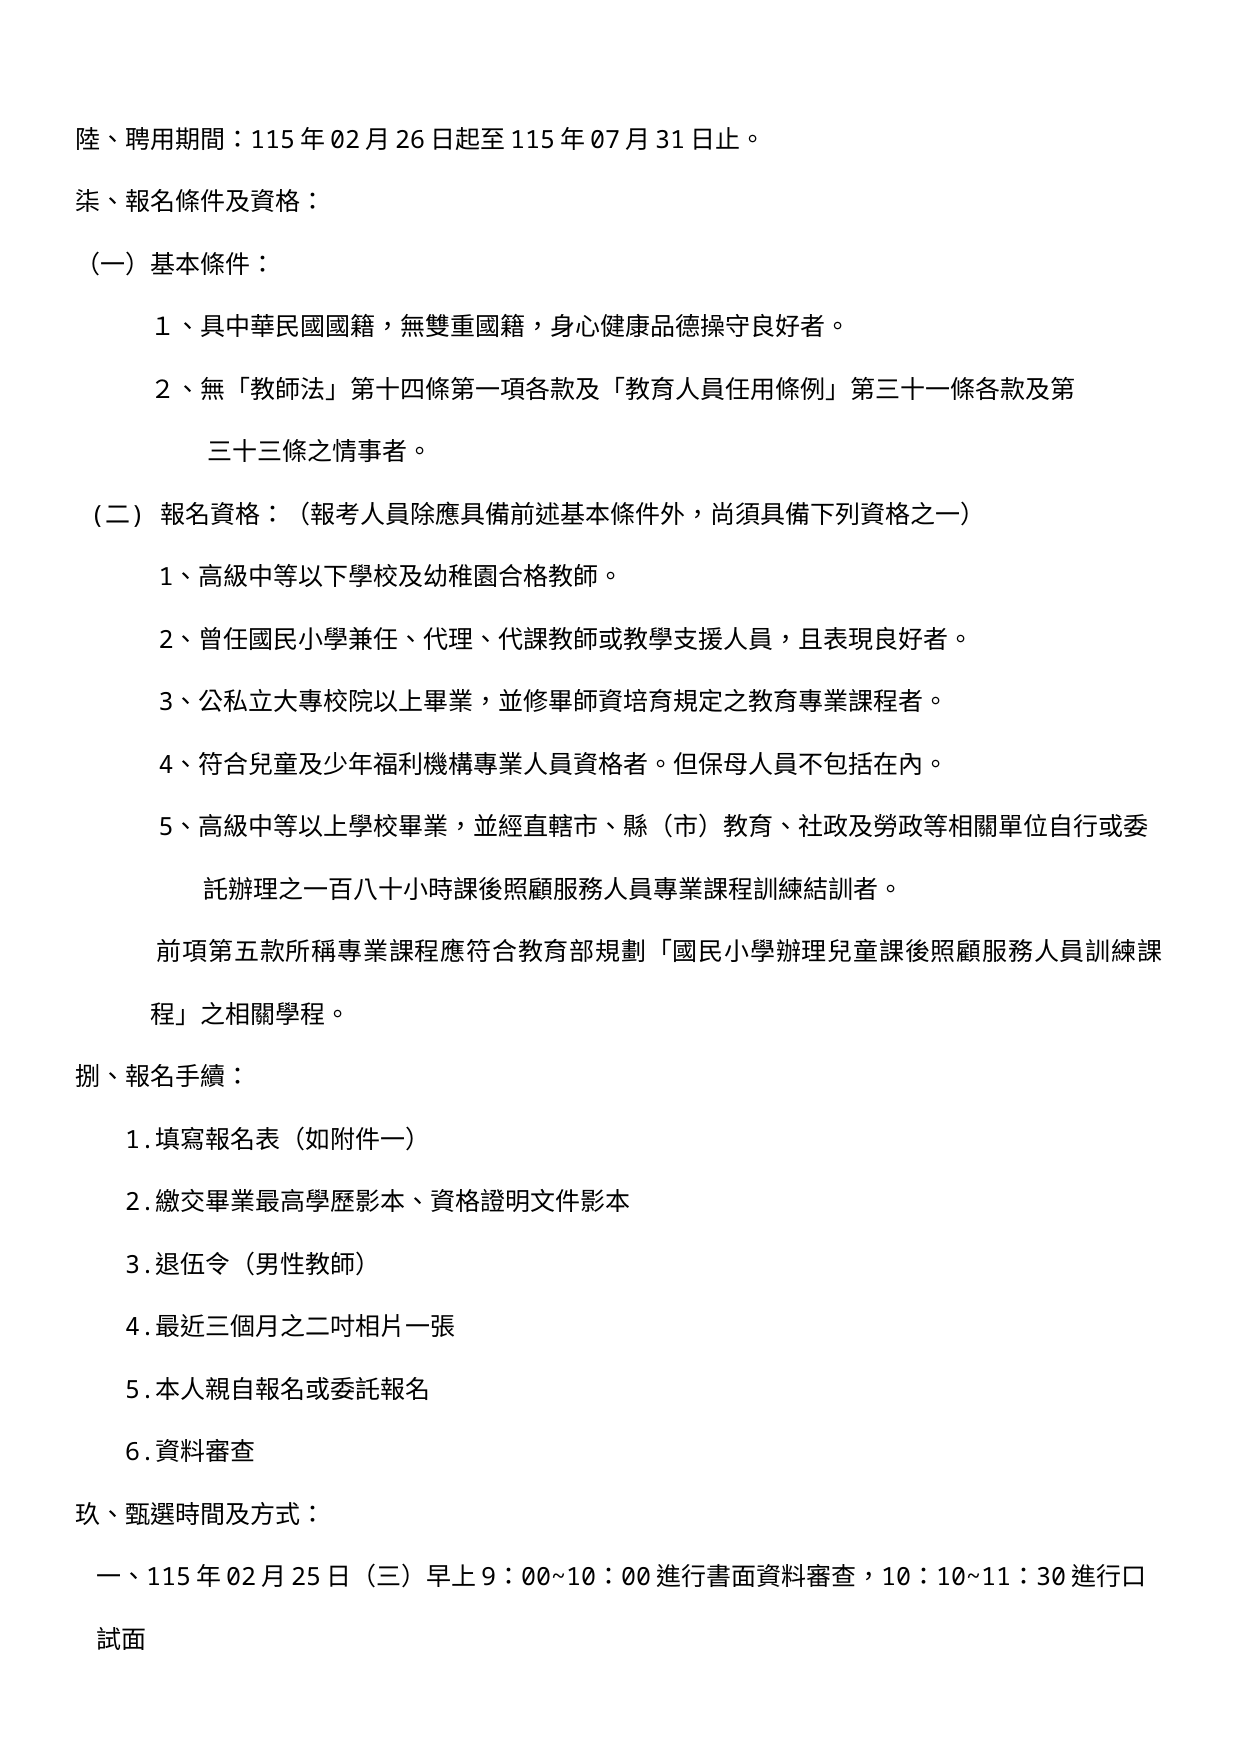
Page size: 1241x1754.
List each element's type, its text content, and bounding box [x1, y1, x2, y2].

text 一、115年02月25日（三）早上9：00~10：00進行書面資料審查，10：10~11：30進行口試面 [96, 1533, 1165, 1658]
text 三十三條之情事者。 [175, 408, 1165, 471]
text 捌、報名手續： [75, 1033, 1165, 1096]
text １、具中華民國國籍，無雙重國籍，身心健康品德操守良好者。 [150, 283, 1165, 346]
text （一）基本條件： [75, 221, 1165, 283]
text 3.退伍令（男性教師） [125, 1221, 1165, 1283]
text 前項第五款所稱專業課程應符合教育部規劃「國民小學辦理兒童課後照顧服務人員訓練課程」之相關學程。 [108, 908, 1165, 1033]
text (二) 報名資格：（報考人員除應具備前述基本條件外，尚須具備下列資格之一） [75, 471, 1165, 533]
text 3、公私立大專校院以上畢業，並修畢師資培育規定之教育專業課程者。 [108, 658, 1165, 721]
text 2、曾任國民小學兼任、代理、代課教師或教學支援人員，且表現良好者。 [158, 596, 1165, 658]
text 5.本人親自報名或委託報名 [125, 1346, 1165, 1408]
text 2.繳交畢業最高學歷影本、資格證明文件影本 [125, 1158, 1165, 1221]
text 玖、甄選時間及方式： [75, 1471, 1165, 1533]
text 託辦理之一百八十小時課後照顧服務人員專業課程訓練結訓者。 [158, 846, 1165, 908]
text 柒、報名條件及資格： [75, 158, 1165, 221]
text 5、高級中等以上學校畢業，並經直轄市、縣（市）教育、社政及勞政等相關單位自行或委 [158, 783, 1165, 846]
text ２、無「教師法」第十四條第一項各款及「教育人員任用條例」第三十一條各款及第 [150, 346, 1165, 408]
text 6.資料審查 [125, 1408, 1165, 1471]
text 1.填寫報名表（如附件一） [125, 1096, 1165, 1158]
text 陸、聘用期間：115年02月26日起至115年07月31日止。 [75, 96, 1165, 158]
text 1、高級中等以下學校及幼稚園合格教師。 [108, 533, 1165, 596]
text 4.最近三個月之二吋相片一張 [125, 1283, 1165, 1346]
text 4、符合兒童及少年福利機構專業人員資格者。但保母人員不包括在內。 [108, 721, 1165, 783]
